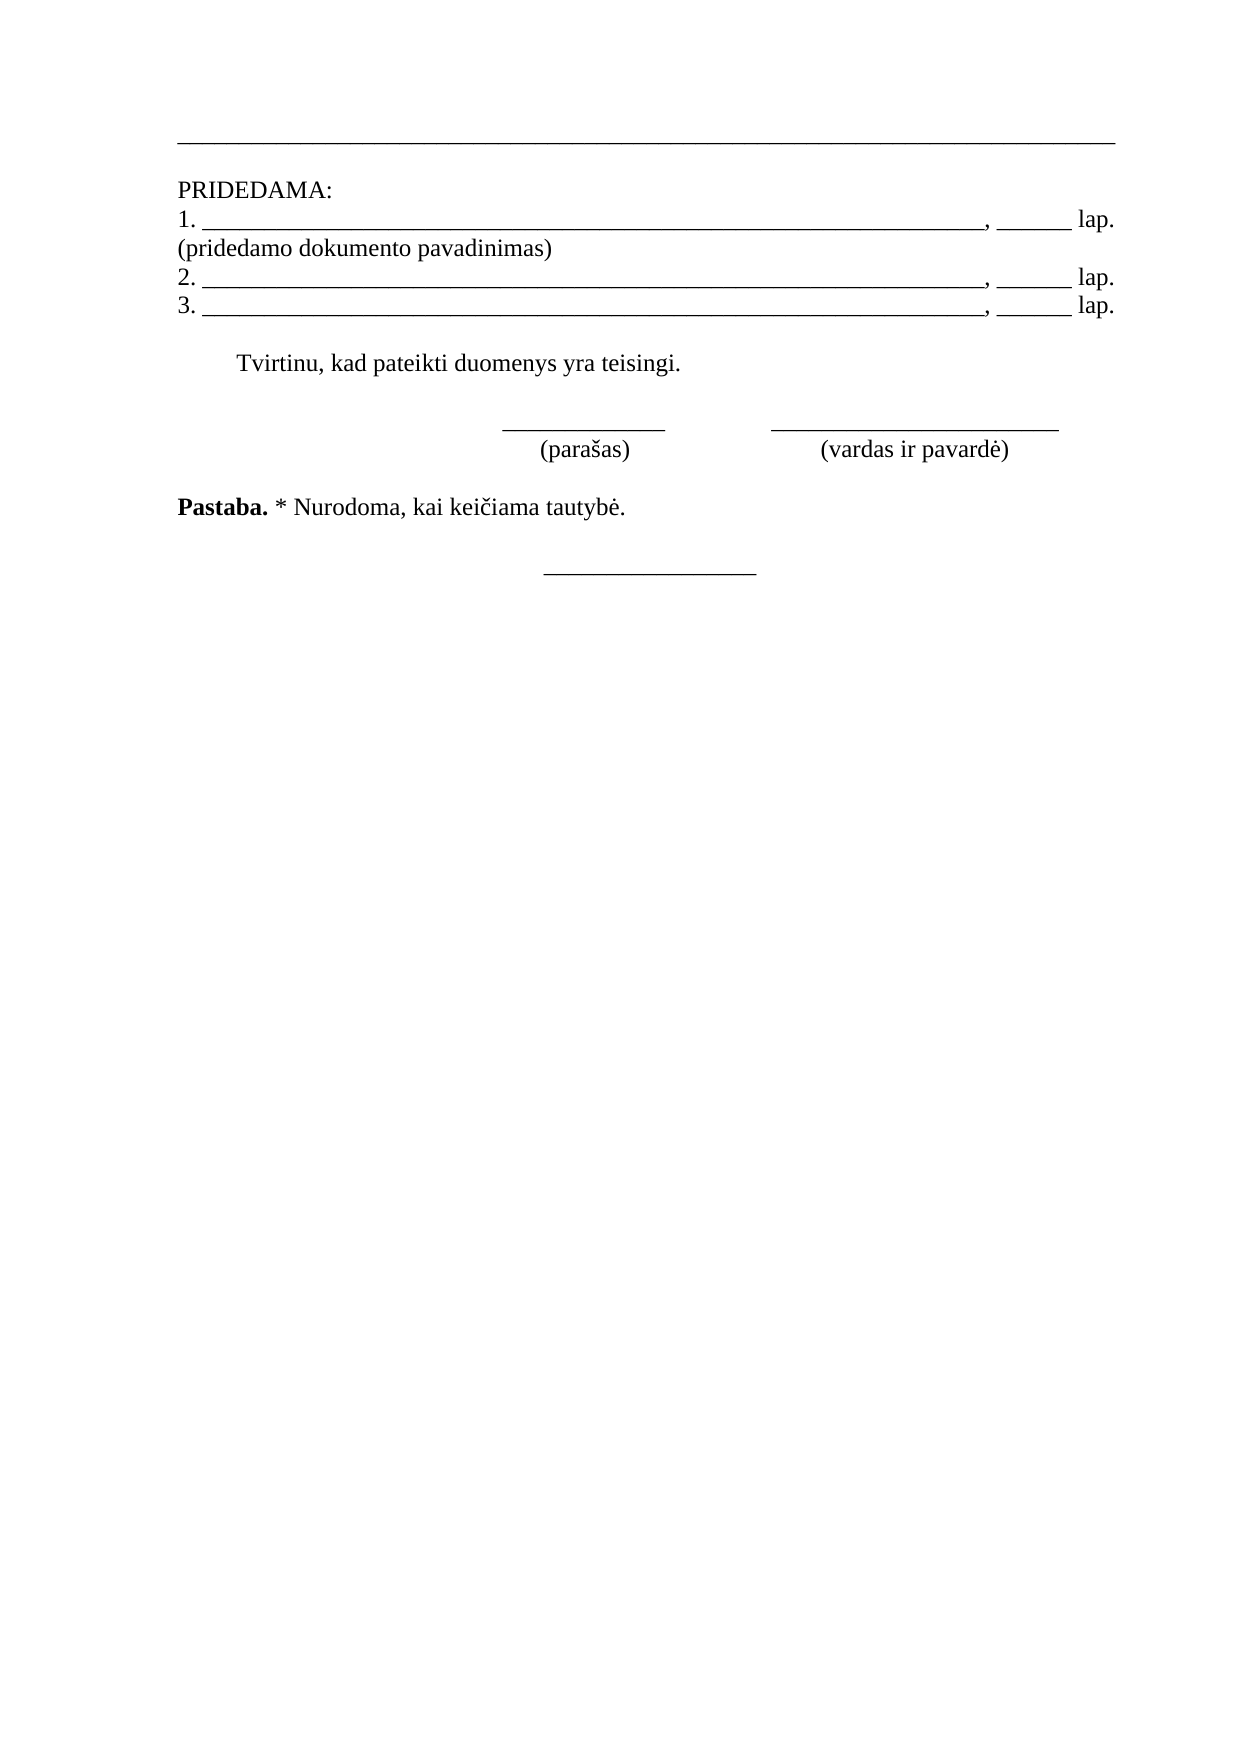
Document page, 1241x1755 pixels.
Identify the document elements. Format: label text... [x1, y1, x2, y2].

text _ [177, 118, 1122, 147]
text 1. , ______ lap. [177, 204, 1122, 233]
text Pastaba. * Nurodoma, kai keičiama tautybė. [177, 492, 1122, 521]
text (parašas) (vardas ir pavardė) [540, 434, 1122, 463]
text PRIDEDAMA: [177, 176, 1122, 204]
text Tvirtinu, kad pateikti duomenys yra teisingi. [177, 348, 1122, 377]
text _________________ [177, 549, 1122, 578]
text (pridedamo dokumento pavadinimas) [177, 233, 1122, 262]
text 2. , ______ lap. [177, 262, 1122, 291]
text 3. , ______ lap. [177, 291, 1122, 319]
text _____________ _______________________ [502, 406, 1122, 434]
